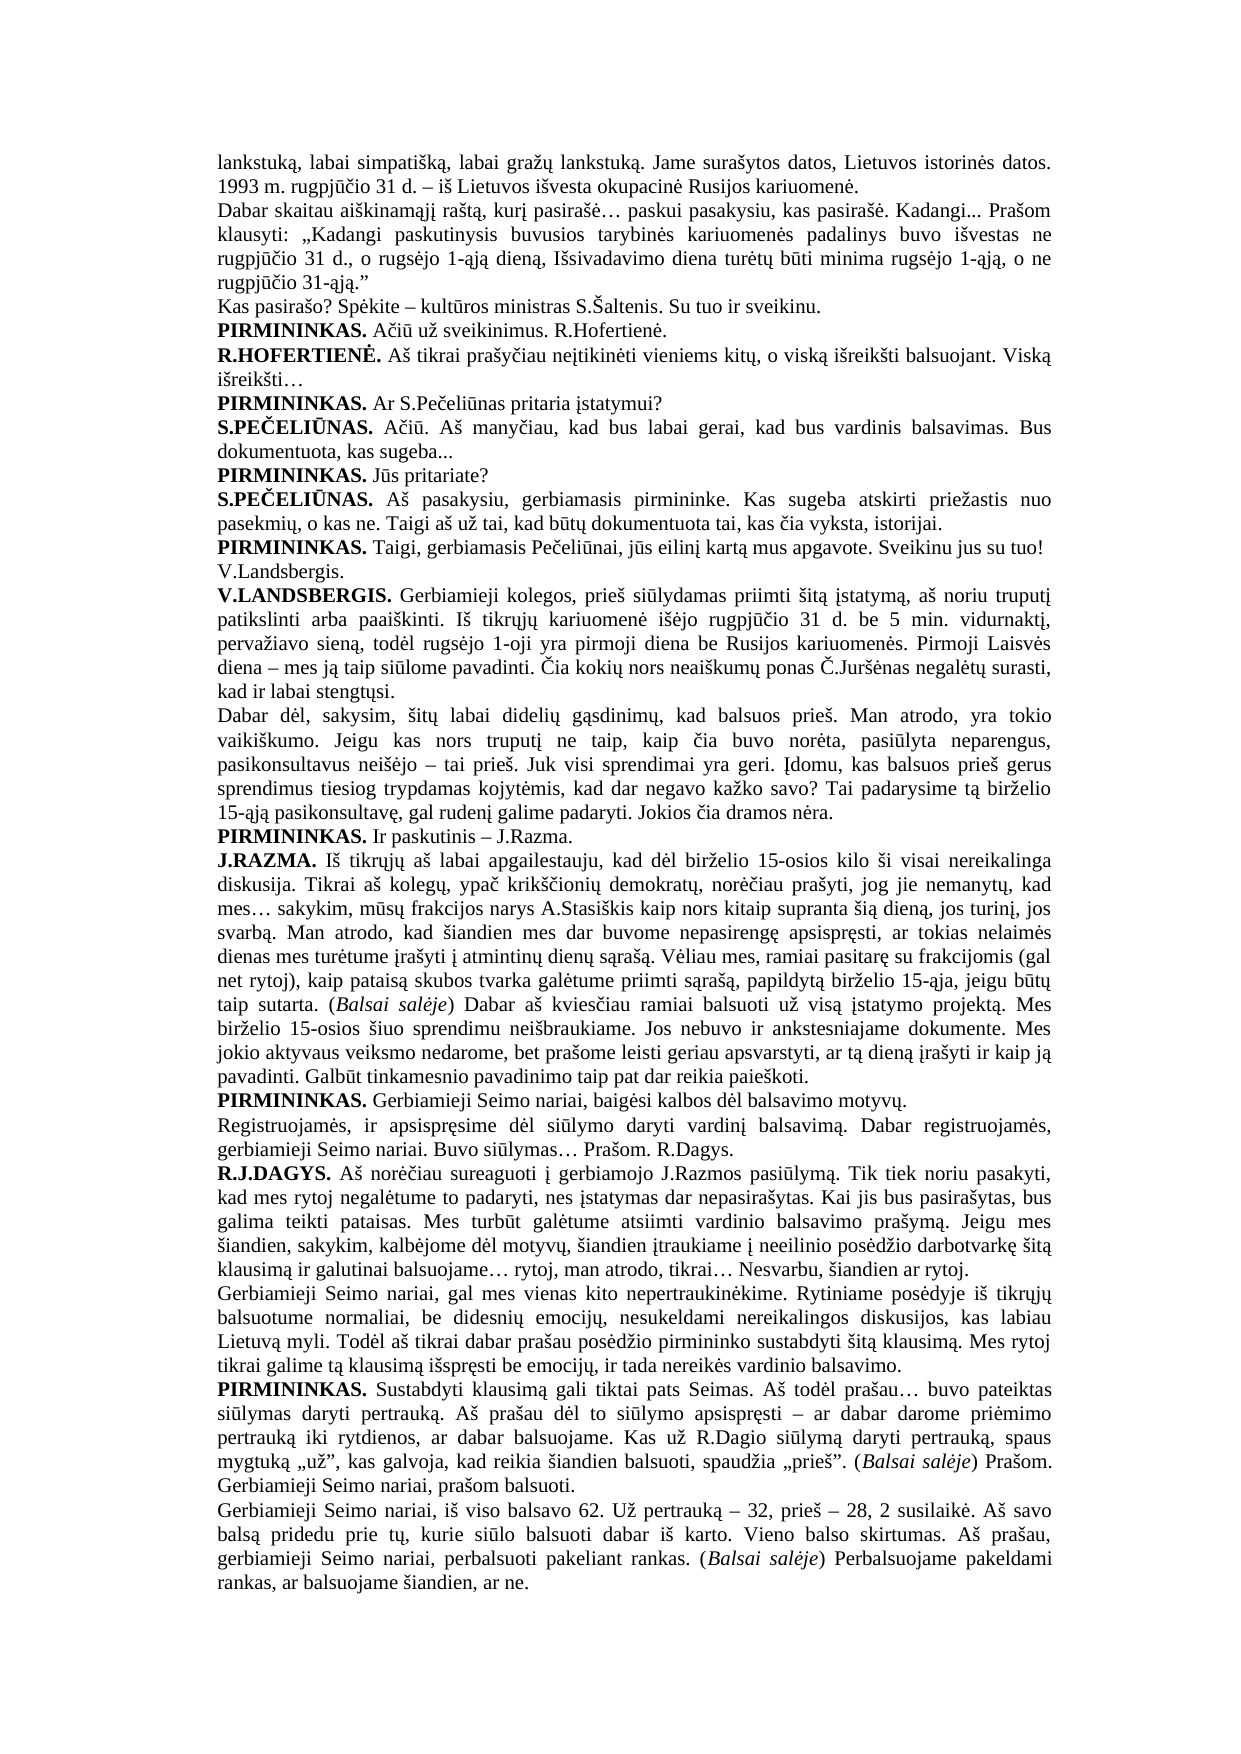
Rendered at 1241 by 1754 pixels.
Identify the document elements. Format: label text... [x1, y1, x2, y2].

text Gerbiamieji Seimo nariai, gal mes vienas kito nepertraukinėkime. Rytiniame posėdyje iš tikrųjų balsuotume normaliai, be didesnių emocijų, nesukeldami nereikalingos diskusijos, kas labiau Lietuvą myli. Todėl aš tikrai dabar prašau posėdžio pirmininko sustabdyti šitą klausimą. Mes rytoj tikrai galime tą klausimą išspręsti be emocijų, ir tada nereikės vardinio balsavimo. [217, 1281, 1053, 1377]
text Gerbiamieji Seimo nariai, iš viso balsavo 62. Už pertrauką – 32, prieš – 28, 2 susilaikė. Aš savo balsą pridedu prie tų, kurie siūlo balsuoti dabar iš karto. Vieno balso skirtumas. Aš prašau, gerbiamieji Seimo nariai, perbalsuoti pakeliant rankas. (Balsai salėje) Perbalsuojame pakeldami rankas, ar balsuojame šiandien, ar ne. [217, 1497, 1053, 1594]
text PIRMININKAS. Jūs pritariate? [217, 463, 1053, 487]
text S.PEČELIŪNAS. Ačiū. Aš manyčiau, kad bus labai gerai, kad bus vardinis balsavimas. Bus dokumentuota, kas sugeba... [217, 415, 1053, 463]
text V.LANDSBERGIS. Gerbiamieji kolegos, prieš siūlydamas priimti šitą įstatymą, aš noriu truputį patikslinti arba paaiškinti. Iš tikrųjų kariuomenė išėjo rugpjūčio 31 d. be 5 min. vidurnaktį, pervažiavo sieną, todėl rugsėjo 1-oji yra pirmoji diena be Rusijos kariuomenės. Pirmoji Laisvės diena – mes ją taip siūlome pavadinti. Čia kokių nors neaiškumų ponas Č.Juršėnas negalėtų surasti, kad ir labai stengtųsi. [217, 583, 1053, 703]
text Registruojamės, ir apsispręsime dėl siūlymo daryti vardinį balsavimą. Dabar registruojamės, gerbiamieji Seimo nariai. Buvo siūlymas… Prašom. R.Dagys. [217, 1112, 1053, 1161]
text Kas pasirašo? Spėkite – kultūros ministras S.Šaltenis. Su tuo ir sveikinu. [217, 294, 1053, 318]
text PIRMININKAS. Ačiū už sveikinimus. R.Hofertienė. [217, 318, 1053, 342]
text V.Landsbergis. [217, 559, 1053, 583]
text PIRMININKAS. Ar S.Pečeliūnas pritaria įstatymui? [217, 391, 1053, 415]
text lankstuką, labai simpatišką, labai gražų lankstuką. Jame surašytos datos, Lietuvos istorinės datos. 1993 m. rugpjūčio 31 d. – iš Lietuvos išvesta okupacinė Rusijos kariuomenė. [217, 150, 1053, 198]
text PIRMININKAS. Taigi, gerbiamasis Pečeliūnai, jūs eilinį kartą mus apgavote. Sveikinu jus su tuo! [217, 535, 1053, 559]
text R.HOFERTIENĖ. Aš tikrai prašyčiau neįtikinėti vieniems kitų, o viską išreikšti balsuojant. Viską išreikšti… [217, 342, 1053, 391]
text Dabar dėl, sakysim, šitų labai didelių gąsdinimų, kad balsuos prieš. Man atrodo, yra tokio vaikiškumo. Jeigu kas nors truputį ne taip, kaip čia buvo norėta, pasiūlyta neparengus, pasikonsultavus neišėjo – tai prieš. Juk visi sprendimai yra geri. Įdomu, kas balsuos prieš gerus sprendimus tiesiog trypdamas kojytėmis, kad dar negavo kažko savo? Tai padarysime tą birželio 15-ąją pasikonsultavę, gal rudenį galime padaryti. Jokios čia dramos nėra. [217, 703, 1053, 824]
text S.PEČELIŪNAS. Aš pasakysiu, gerbiamasis pirmininke. Kas sugeba atskirti priežastis nuo pasekmių, o kas ne. Taigi aš už tai, kad būtų dokumentuota tai, kas čia vyksta, istorijai. [217, 487, 1053, 535]
text R.J.DAGYS. Aš norėčiau sureaguoti į gerbiamojo J.Razmos pasiūlymą. Tik tiek noriu pasakyti, kad mes rytoj negalėtume to padaryti, nes įstatymas dar nepasirašytas. Kai jis bus pasirašytas, bus galima teikti pataisas. Mes turbūt galėtume atsiimti vardinio balsavimo prašymą. Jeigu mes šiandien, sakykim, kalbėjome dėl motyvų, šiandien įtraukiame į neeilinio posėdžio darbotvarkę šitą klausimą ir galutinai balsuojame… rytoj, man atrodo, tikrai… Nesvarbu, šiandien ar rytoj. [217, 1161, 1053, 1281]
text PIRMININKAS. Sustabdyti klausimą gali tiktai pats Seimas. Aš todėl prašau… buvo pateiktas siūlymas daryti pertrauką. Aš prašau dėl to siūlymo apsispręsti – ar dabar darome priėmimo pertrauką iki rytdienos, ar dabar balsuojame. Kas už R.Dagio siūlymą daryti pertrauką, spaus mygtuką „už”, kas galvoja, kad reikia šiandien balsuoti, spaudžia „prieš”. (Balsai salėje) Prašom. Gerbiamieji Seimo nariai, prašom balsuoti. [217, 1377, 1053, 1497]
text PIRMININKAS. Gerbiamieji Seimo nariai, baigėsi kalbos dėl balsavimo motyvų. [217, 1088, 1053, 1112]
text J.RAZMA. Iš tikrųjų aš labai apgailestauju, kad dėl birželio 15-osios kilo ši visai nereikalinga diskusija. Tikrai aš kolegų, ypač krikščionių demokratų, norėčiau prašyti, jog jie nemanytų, kad mes… sakykim, mūsų frakcijos narys A.Stasiškis kaip nors kitaip supranta šią dieną, jos turinį, jos svarbą. Man atrodo, kad šiandien mes dar buvome nepasirengę apsispręsti, ar tokias nelaimės dienas mes turėtume įrašyti į atmintinų dienų sąrašą. Vėliau mes, ramiai pasitarę su frakcijomis (gal net rytoj), kaip pataisą skubos tvarka galėtume priimti sąrašą, papildytą birželio 15-ąja, jeigu būtų taip sutarta. (Balsai salėje) Dabar aš kviesčiau ramiai balsuoti už visą įstatymo projektą. Mes birželio 15-osios šiuo sprendimu neišbraukiame. Jos nebuvo ir ankstesniajame dokumente. Mes jokio aktyvaus veiksmo nedarome, bet prašome leisti geriau apsvarstyti, ar tą dieną įrašyti ir kaip ją pavadinti. Galbūt tinkamesnio pavadinimo taip pat dar reikia paieškoti. [217, 848, 1053, 1088]
text PIRMININKAS. Ir paskutinis – J.Razma. [217, 824, 1053, 848]
text Dabar skaitau aiškinamąjį raštą, kurį pasirašė… paskui pasakysiu, kas pasirašė. Kadangi... Prašom klausyti: „Kadangi paskutinysis buvusios tarybinės kariuomenės padalinys buvo išvestas ne rugpjūčio 31 d., o rugsėjo 1-ąją dieną, Išsivadavimo diena turėtų būti minima rugsėjo 1-ąją, o ne rugpjūčio 31-ąją.” [217, 198, 1053, 294]
